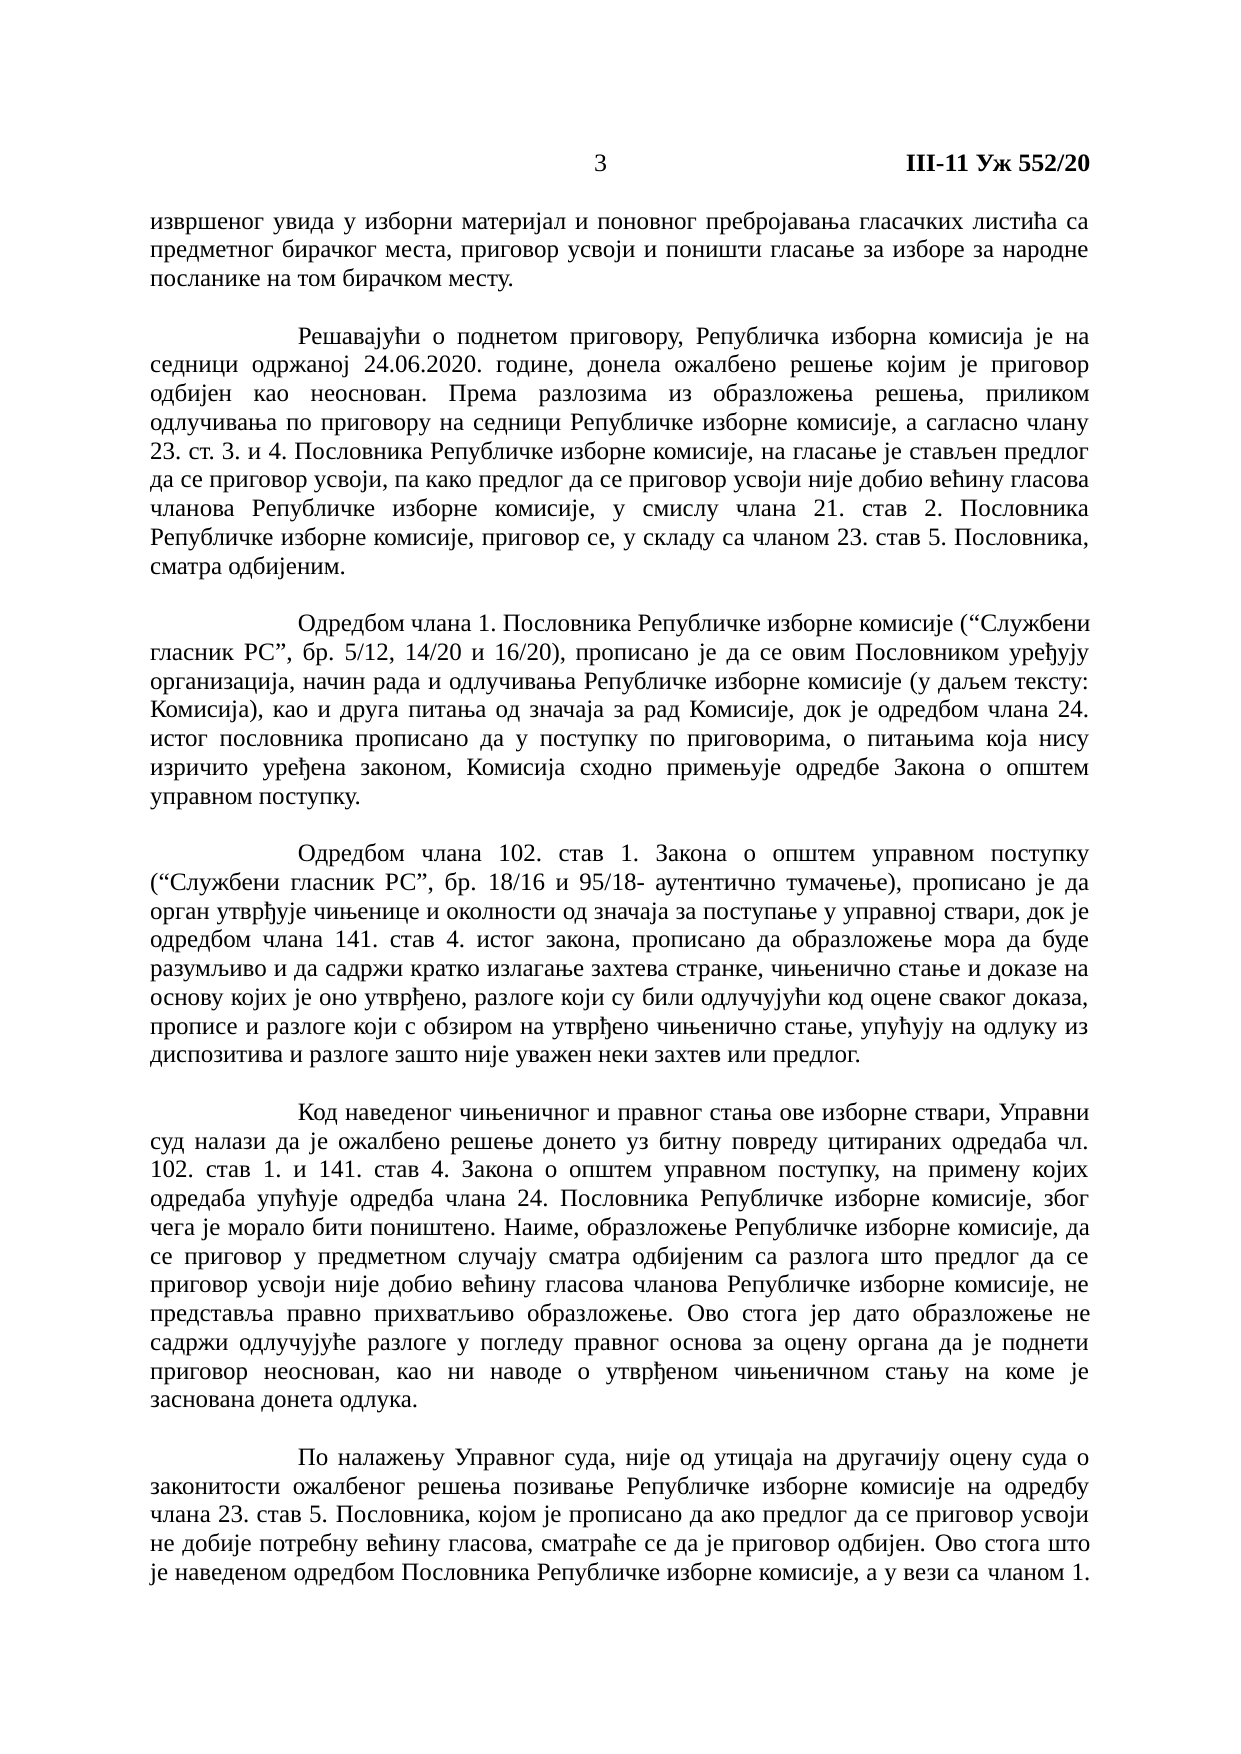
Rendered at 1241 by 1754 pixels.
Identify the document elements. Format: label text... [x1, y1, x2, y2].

text Код наведеног чињеничног и правног стања ове изборне ствари, Управни суд налази да је ожалбено решење донето уз битну повреду цитираних одредаба чл. 102. став 1. и 141. став 4. Закона о општем управном поступку, на примену којих одредаба упућује одредба члана 24. Пословника Републичке изборне комисије, због чега је морало бити поништено. Наиме, образложење Републичке изборне комисије, да се приговор у предметном случају сматра одбијеним са разлога што предлог да се приговор усвоји није добио већину гласова чланова Републичке изборне комисије, не представља правно прихватљиво образложење. Ово стога јер дато образложење не садржи одлучујуће разлоге у погледу правног основа за оцену органа да је поднети приговор неоснован, као ни наводе о утврђеном чињеничном стању на коме је заснована донета одлука. [150, 1097, 1090, 1413]
text извршеног увида у изборни материјал и поновног пребројавања гласачких листића са предметног бирачког места, приговор усвоји и поништи гласање за изборе за народне посланике на том бирачком месту. [150, 206, 1090, 292]
text По налажењу Управног суда, није од утицаја на другачију оцену суда о законитости ожалбеног решења позивање Републичке изборне комисије на одредбу члана 23. став 5. Пословника, којом је прописано да ако предлог да се приговор усвоји не добије потребну већину гласова, сматраће се да је приговор одбијен. Ово стога што је наведеном одредбом Пословника Републичке изборне комисије, а у вези са чланом 1. [150, 1442, 1090, 1586]
text Одредбом члана 1. Пословника Републичке изборне комисије (“Службени гласник РС”, бр. 5/12, 14/20 и 16/20), прописано је да се овим Пословником уређују организација, начин рада и одлучивања Републичке изборне комисије (у даљем тексту: Комисија), као и друга питања од значаја за рад Комисије, док је одредбом члана 24. истог пословника прописано да у поступку по приговорима, о питањима која нису изричито уређена законом, Комисија сходно примењује одредбе Закона о општем управном поступку. [150, 608, 1090, 809]
text Одредбом члана 102. став 1. Закона о општем управном поступку (“Службени гласник РС”, бр. 18/16 и 95/18- аутентично тумачење), прописано је да орган утврђује чињенице и околности од значаја за поступање у управној ствари, док је одредбом члана 141. став 4. истог закона, прописано да образложење мора да буде разумљиво и да садржи кратко излагање захтева странке, чињенично стање и доказе на основу којих је оно утврђено, разлоге који су били одлучујући код оцене сваког доказа, прописе и разлоге који с обзиром на утврђено чињенично стање, упућују на одлуку из диспозитива и разлоге зашто није уважен неки захтев или предлог. [150, 838, 1090, 1068]
text Решавајући о поднетом приговору, Републичка изборна комисија је на седници одржаној 24.06.2020. године, донела ожалбено решење којим је приговор одбијен као неоснован. Према разлозима из образложења решења, приликом одлучивања по приговору на седници Републичке изборне комисије, а сагласно члану 23. ст. 3. и 4. Пословника Републичке изборне комисије, на гласање је стављен предлог да се приговор усвоји, па како предлог да се приговор усвоји није добио већину гласова чланова Републичке изборне комисије, у смислу члана 21. став 2. Пословника Републичке изборне комисије, приговор се, у складу са чланом 23. став 5. Пословника, сматра одбијеним. [150, 321, 1090, 579]
